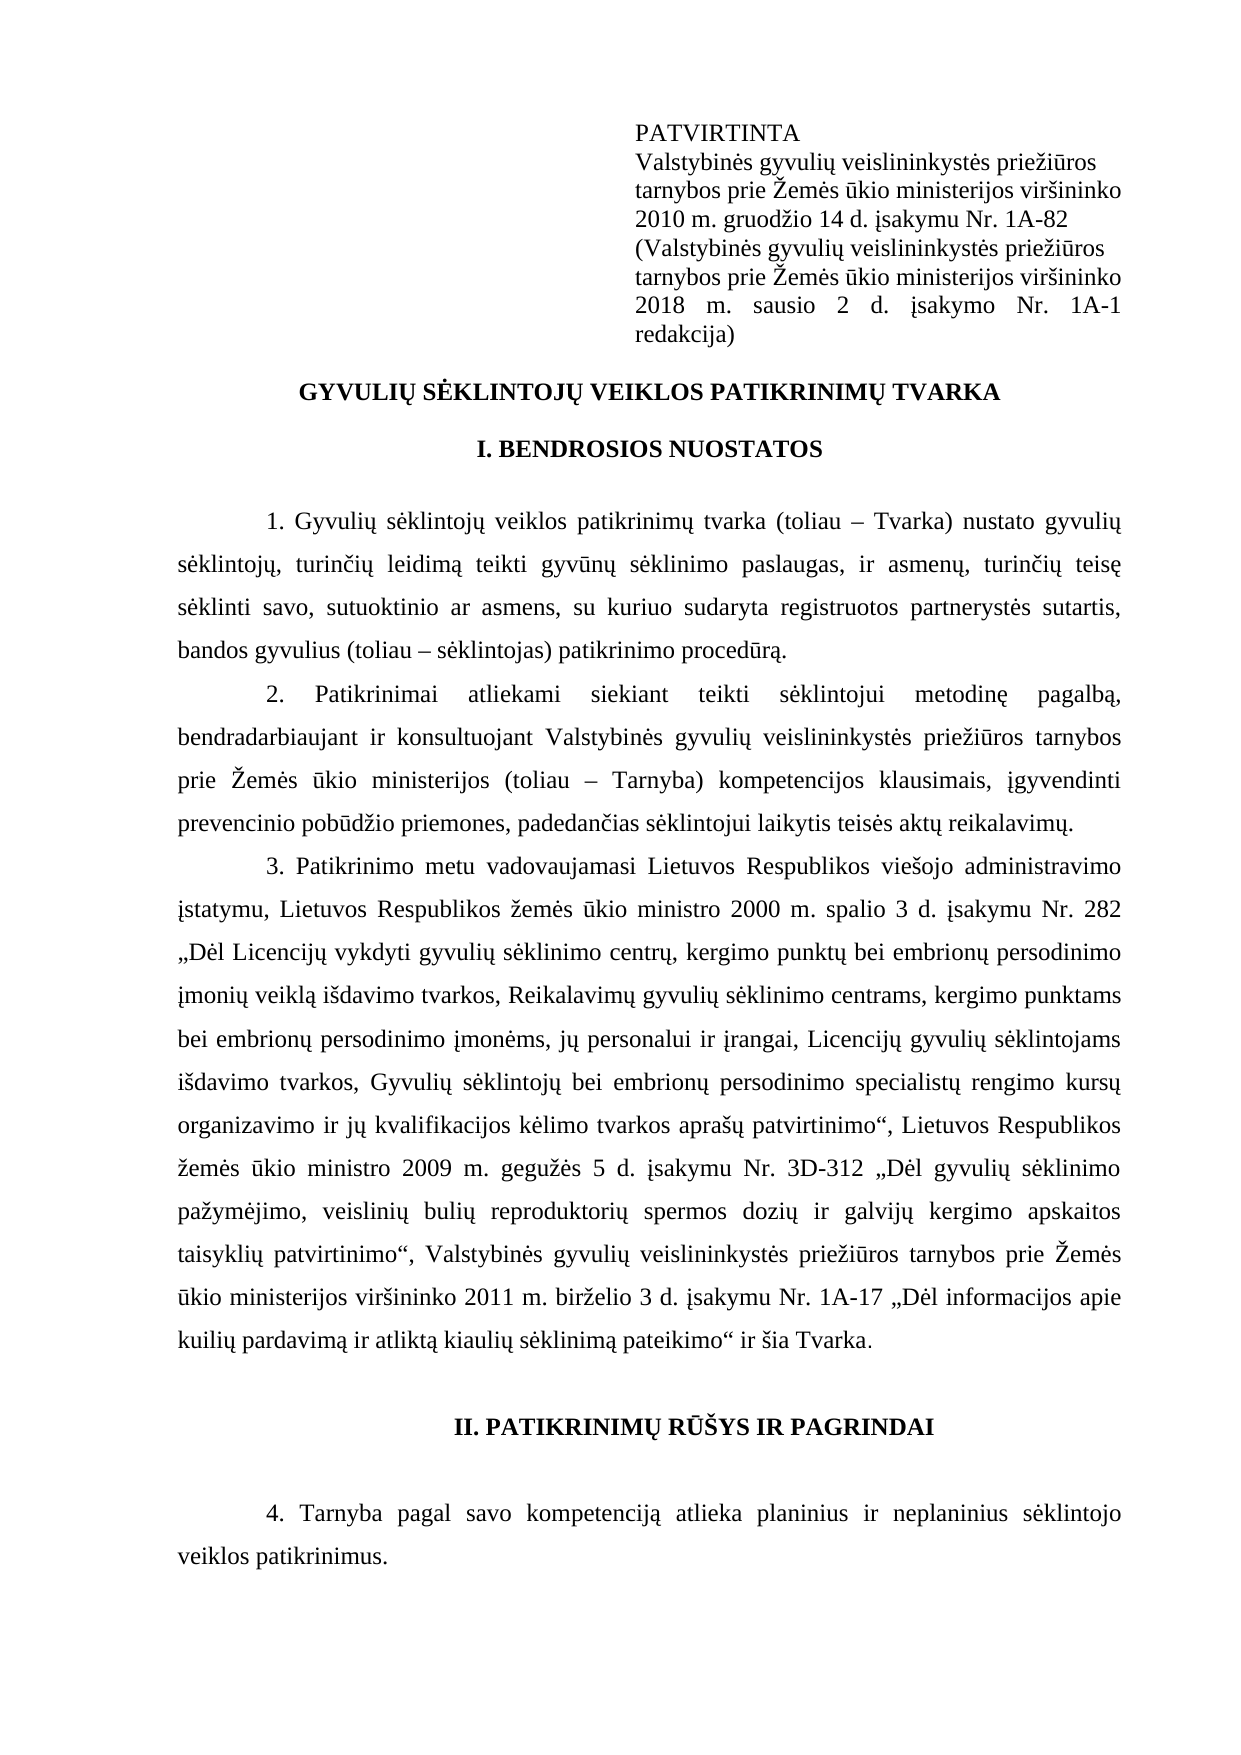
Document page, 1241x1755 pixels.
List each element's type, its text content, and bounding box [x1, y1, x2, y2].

text 2. Patikrinimai atliekami siekiant teikti sėklintojui metodinę pagalbą, bendradarbiaujant ir konsultuojant Valstybinės gyvulių veislininkystės priežiūros tarnybos prie Žemės ūkio ministerijos (toliau – Tarnyba) kompetencijos klausimais, įgyvendinti prevencinio pobūdžio priemones, padedančias sėklintojui laikytis teisės aktų reikalavimų. [177, 679, 1122, 837]
text I. BENDROSIOS NUOSTATOS [177, 434, 1122, 463]
text II. PATIKRINIMŲ RŪŠYS IR PAGRINDAI [177, 1412, 1122, 1441]
text tarnybos prie Žemės ūkio ministerijos viršininko [635, 176, 1122, 204]
text 2010 m. gruodžio 14 d. įsakymu Nr. 1A-82 [635, 204, 1122, 233]
text (Valstybinės gyvulių veislininkystės priežiūros [635, 233, 1122, 262]
text 3. Patikrinimo metu vadovaujamasi Lietuvos Respublikos viešojo administravimo įstatymu, Lietuvos Respublikos žemės ūkio ministro 2000 m. spalio 3 d. įsakymu Nr. 282 „Dėl Licencijų vykdyti gyvulių sėklinimo centrų, kergimo punktų bei embrionų persodinimo įmonių veiklą išdavimo tvarkos, Reikalavimų gyvulių sėklinimo centrams, kergimo punktams bei embrionų persodinimo įmonėms, jų personalui ir įrangai, Licencijų gyvulių sėklintojams išdavimo tvarkos, Gyvulių sėklintojų bei embrionų persodinimo specialistų rengimo kursų organizavimo ir jų kvalifikacijos kėlimo tvarkos aprašų patvirtinimo“, Lietuvos Respublikos žemės ūkio ministro 2009 m. gegužės 5 d. įsakymu Nr. 3D-312 „Dėl gyvulių sėklinimo pažymėjimo, veislinių bulių reproduktorių spermos dozių ir galvijų kergimo apskaitos taisyklių patvirtinimo“, Valstybinės gyvulių veislininkystės priežiūros tarnybos prie Žemės ūkio ministerijos viršininko 2011 m. birželio 3 d. įsakymu Nr. 1A-17 „Dėl informacijos apie kuilių pardavimą ir atliktą kiaulių sėklinimą pateikimo“ ir šia Tvarka. [177, 851, 1122, 1354]
text PATVIRTINTA [635, 118, 1122, 147]
text Valstybinės gyvulių veislininkystės priežiūros [635, 147, 1122, 176]
text GYVulių SĖKLINTOJŲ VEIKLOS PATIKRINIMŲ TVARKA [177, 377, 1122, 406]
text 4. Tarnyba pagal savo kompetenciją atlieka planinius ir neplaninius sėklintojo veiklos patikrinimus. [177, 1498, 1122, 1570]
text tarnybos prie Žemės ūkio ministerijos viršininko [635, 262, 1122, 291]
text 1. Gyvulių sėklintojų veiklos patikrinimų tvarka (toliau – Tvarka) nustato gyvulių sėklintojų, turinčių leidimą teikti gyvūnų sėklinimo paslaugas, ir asmenų, turinčių teisę sėklinti savo, sutuoktinio ar asmens, su kuriuo sudaryta registruotos partnerystės sutartis, bandos gyvulius (toliau – sėklintojas) patikrinimo procedūrą. [177, 506, 1122, 664]
text 2018 m. sausio 2 d. įsakymo Nr. 1A-1 redakcija) [635, 291, 1122, 348]
